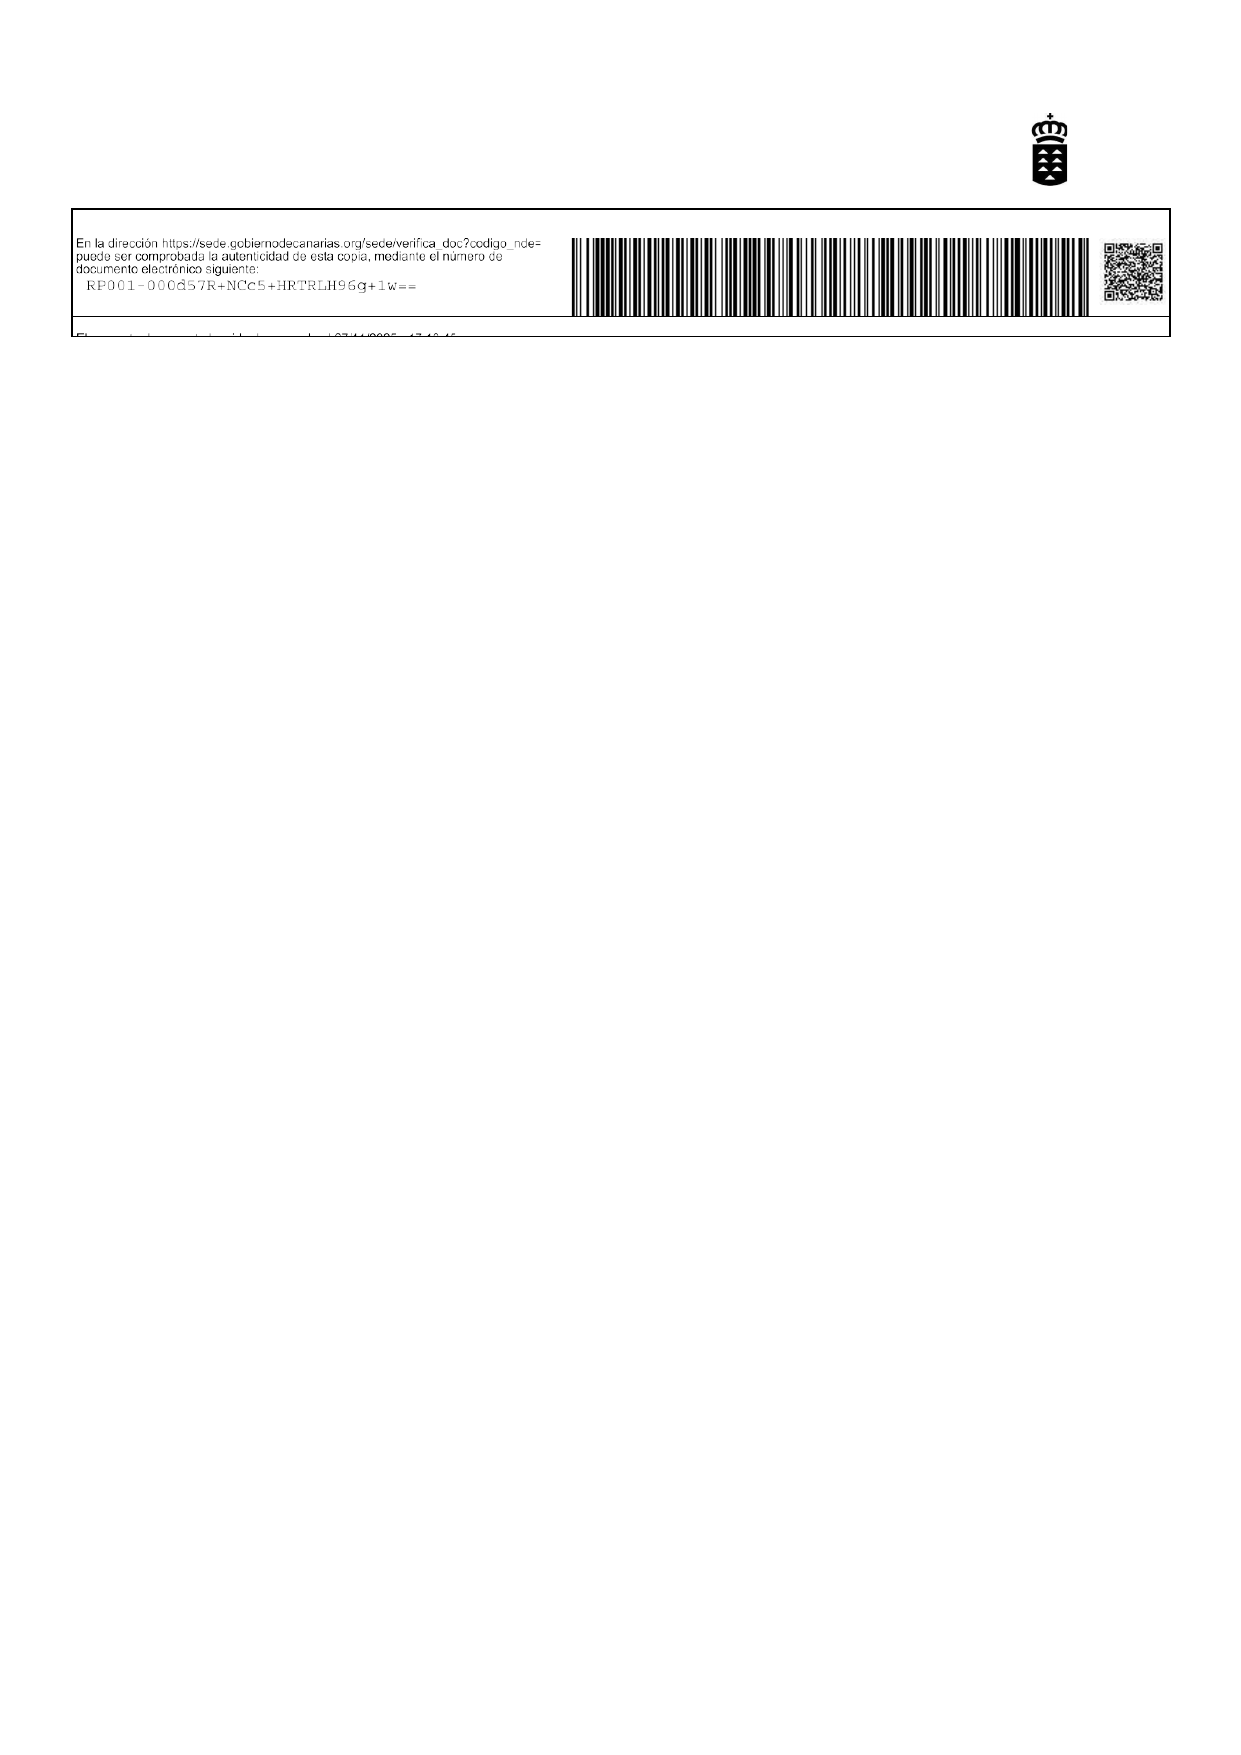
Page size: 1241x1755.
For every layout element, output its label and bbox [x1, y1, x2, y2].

table_cell [73, 210, 1169, 316]
table_cell [73, 317, 1169, 336]
